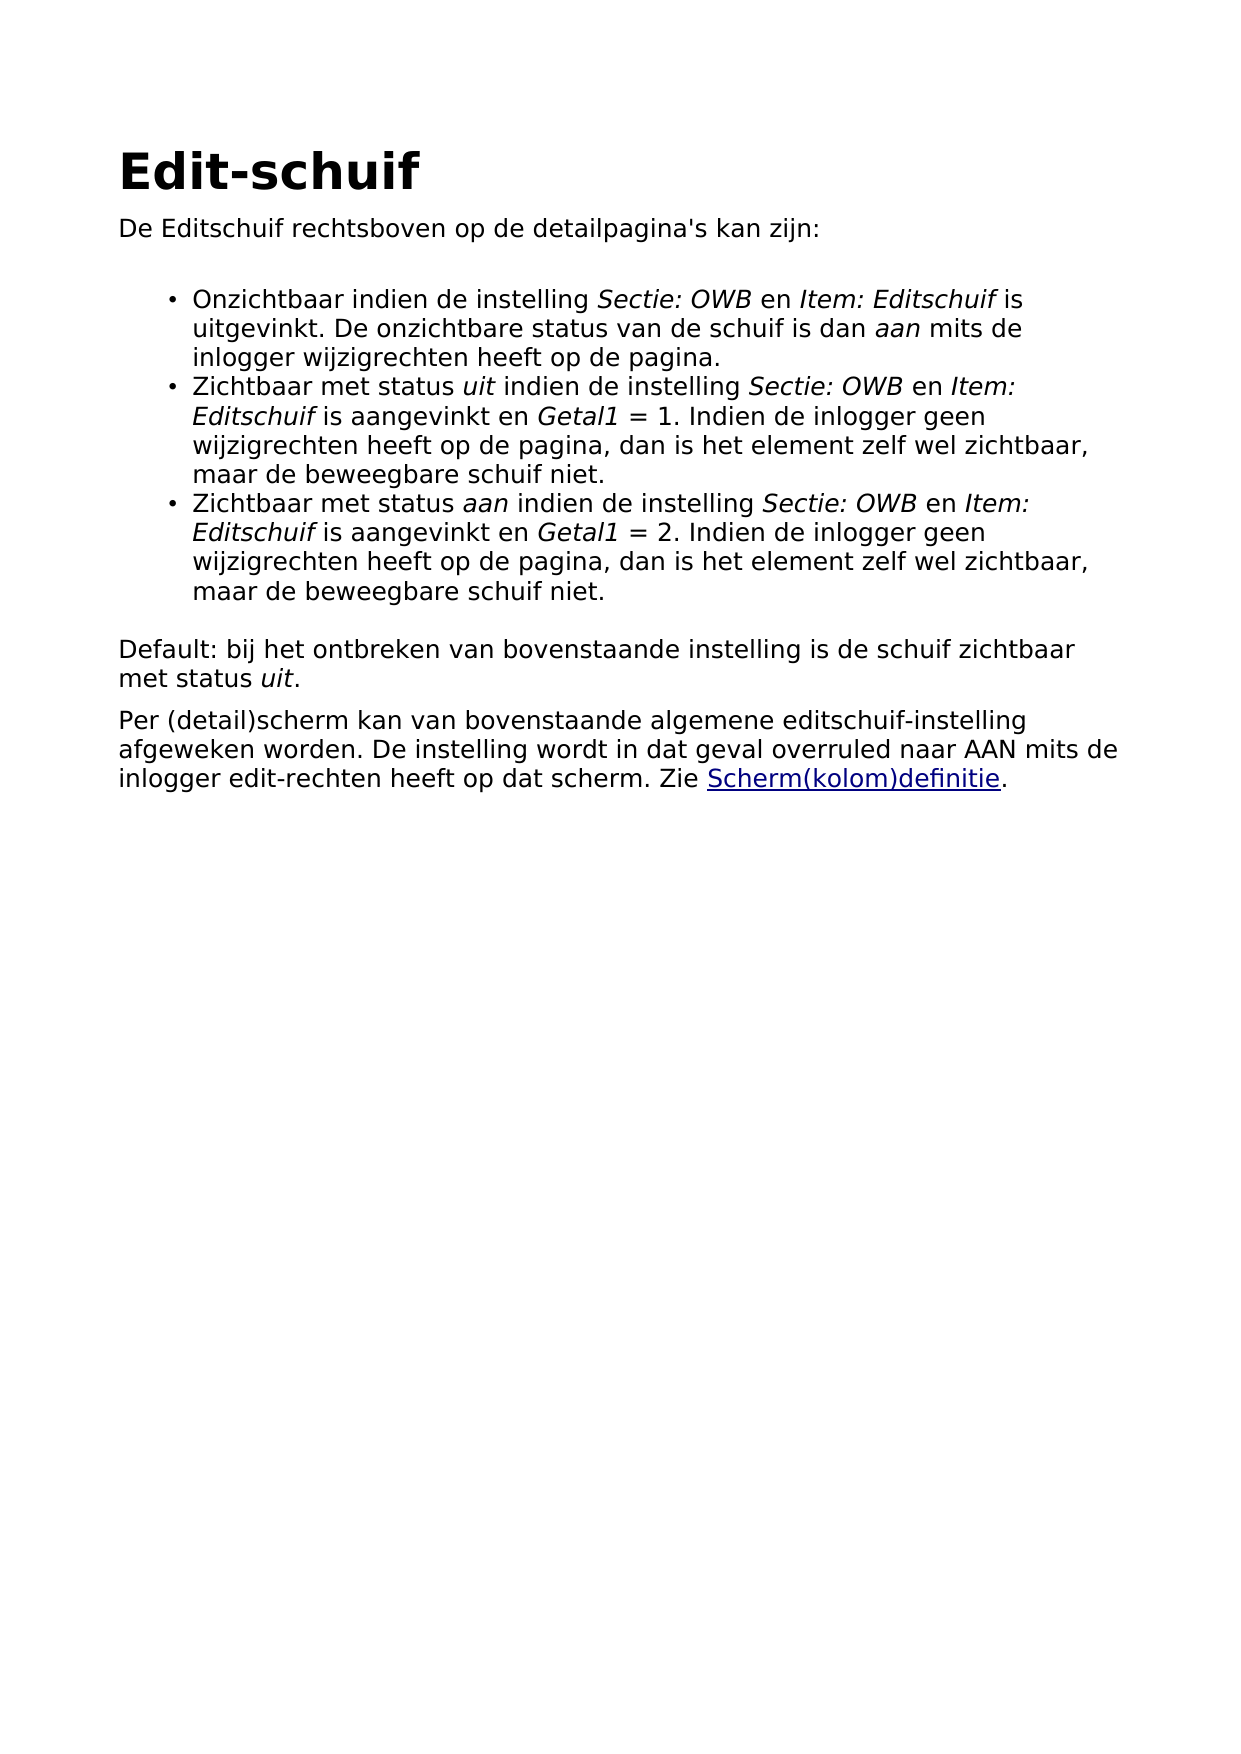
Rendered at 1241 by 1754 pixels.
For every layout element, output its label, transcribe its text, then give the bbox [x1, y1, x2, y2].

text Per (detail)scherm kan van bovenstaande algemene editschuif-instelling afgeweken worden. De instelling wordt in dat geval overruled naar AAN mits de inlogger edit-rechten heeft op dat scherm. Zie Scherm(kolom)definitie. [118, 706, 1122, 794]
list Onzichtbaar indien de instelling Sectie: OWB en Item: Editschuif is uitgevinkt. De onzichtbare status van de schuif is dan aan mits de inlogger wijzigrechten heeft op de pagina. [177, 285, 1122, 372]
text De Editschuif rechtsboven op de detailpagina's kan zijn: [118, 214, 1122, 243]
list Zichtbaar met status aan indien de instelling Sectie: OWB en Item: Editschuif is aangevinkt en Getal1 = 2. Indien de inlogger geen wijzigrechten heeft op de pagina, dan is het element zelf wel zichtbaar, maar de beweegbare schuif niet. [177, 489, 1122, 606]
subtitle Edit-schuif [118, 143, 1122, 201]
list Zichtbaar met status uit indien de instelling Sectie: OWB en Item: Editschuif is aangevinkt en Getal1 = 1. Indien de inlogger geen wijzigrechten heeft op de pagina, dan is het element zelf wel zichtbaar, maar de beweegbare schuif niet. [177, 372, 1122, 489]
text Default: bij het ontbreken van bovenstaande instelling is de schuif zichtbaar met status uit. [118, 635, 1122, 694]
